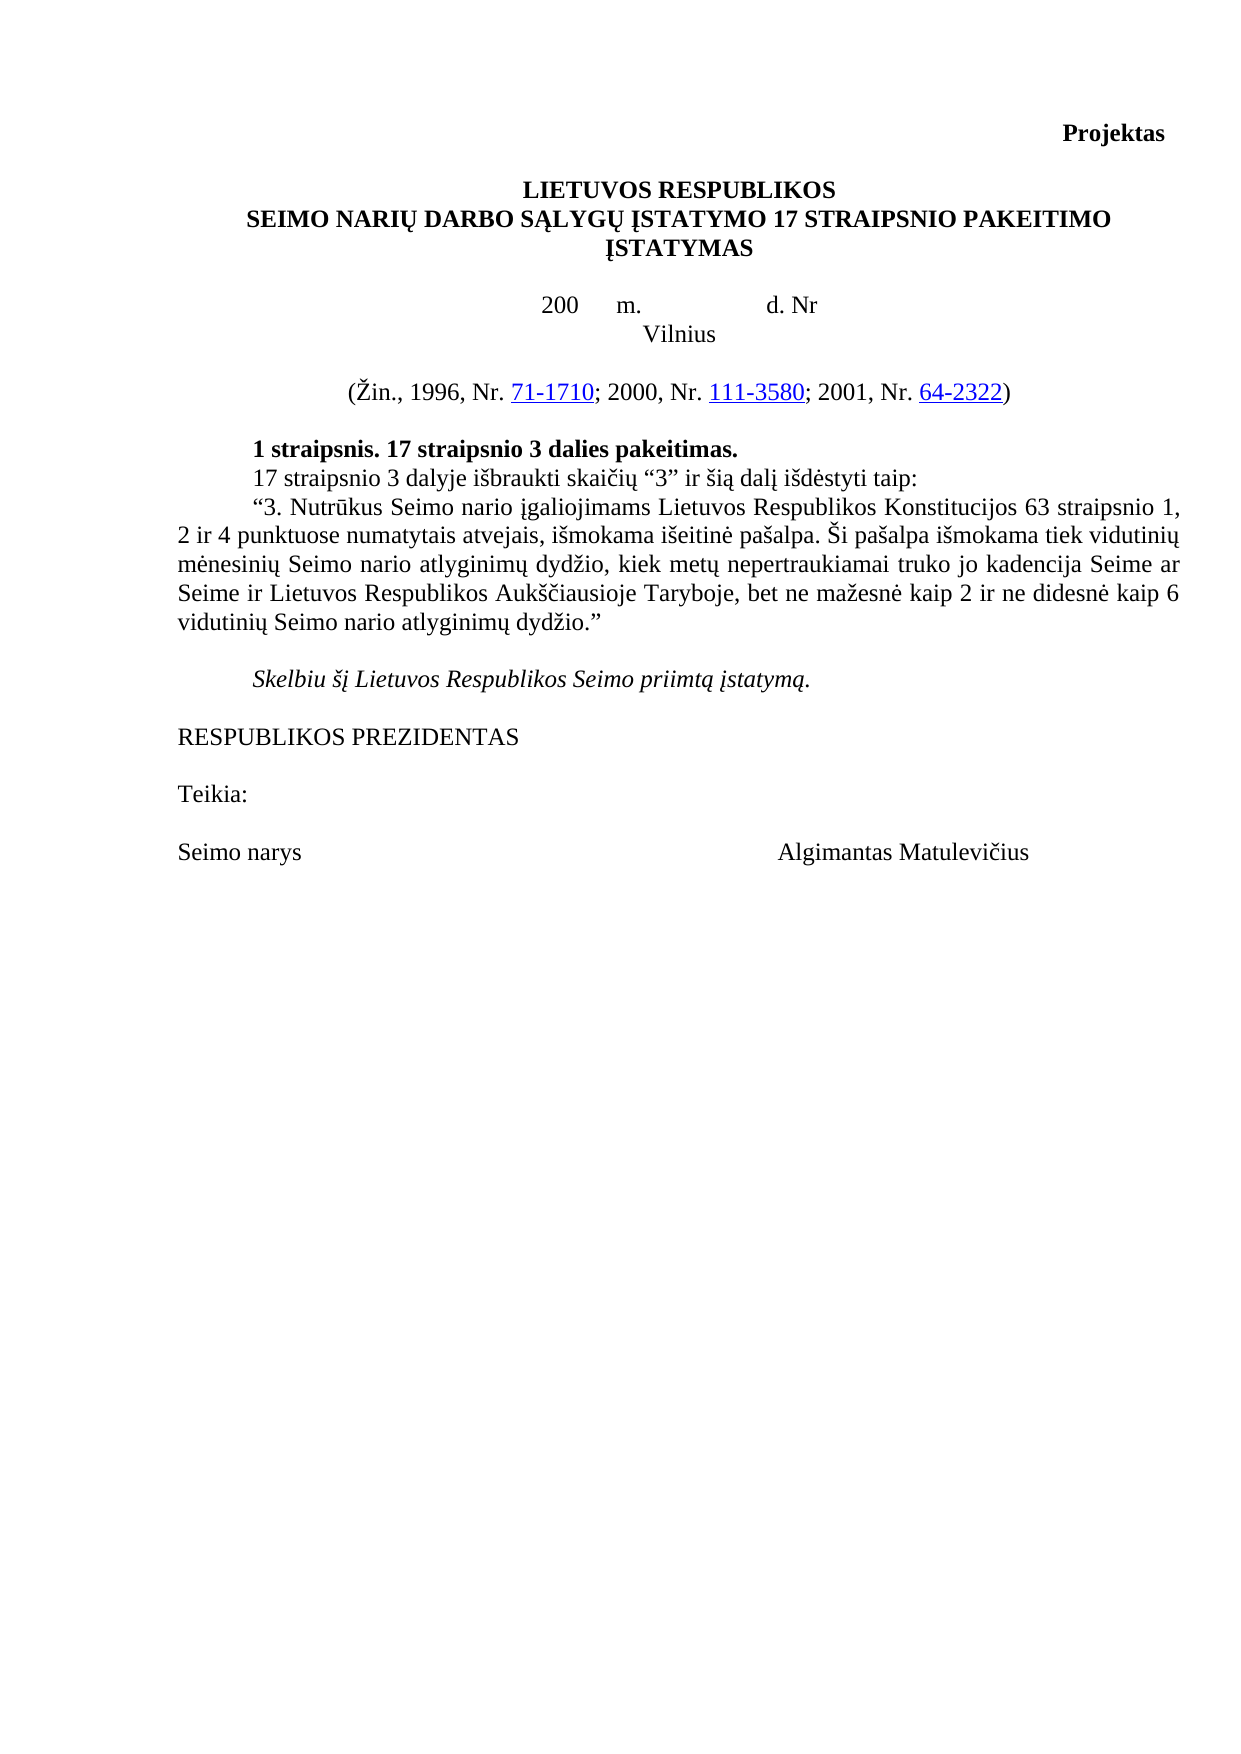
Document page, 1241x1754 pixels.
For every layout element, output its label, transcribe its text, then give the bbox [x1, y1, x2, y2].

text RESPUBLIKOS PREZIDENTAS [177, 722, 1181, 751]
text Vilnius [177, 319, 1181, 348]
text 17 straipsnio 3 dalyje išbraukti skaičių “3” ir šią dalį išdėstyti taip: [177, 463, 1181, 492]
text (Žin., 1996, Nr. 71-1710; 2000, Nr. 111-3580; 2001, Nr. 64-2322) [177, 377, 1181, 406]
text Skelbiu šį Lietuvos Respublikos Seimo priimtą įstatymą. [177, 664, 1181, 693]
text 200 m. d. Nr [177, 291, 1181, 319]
text “3. Nutrūkus Seimo nario įgaliojimams Lietuvos Respublikos Konstitucijos 63 straipsnio 1, 2 ir 4 punktuose numatytais atvejais, išmokama išeitinė pašalpa. Ši pašalpa išmokama tiek vidutinių mėnesinių Seimo nario atlyginimų dydžio, kiek metų nepertraukiamai truko jo kadencija Seime ar Seime ir Lietuvos Respublikos Aukščiausioje Taryboje, bet ne mažesnė kaip 2 ir ne didesnė kaip 6 vidutinių Seimo nario atlyginimų dydžio.” [177, 492, 1181, 636]
table_header [177, 118, 1051, 147]
text Teikia: [177, 779, 1181, 808]
text LIETUVOS RESPUBLIKOS [177, 176, 1181, 204]
text SEIMO NARIŲ DARBO SĄLYGŲ ĮSTATYMO 17 STRAIPSNIO PAKEITIMO [177, 204, 1181, 233]
table_header Projektas [1051, 118, 1204, 147]
text ĮSTATYMAS [177, 233, 1181, 262]
text 1 straipsnis. 17 straipsnio 3 dalies pakeitimas. [177, 434, 1181, 463]
text Seimo narys Algimantas Matulevičius [177, 837, 1181, 866]
